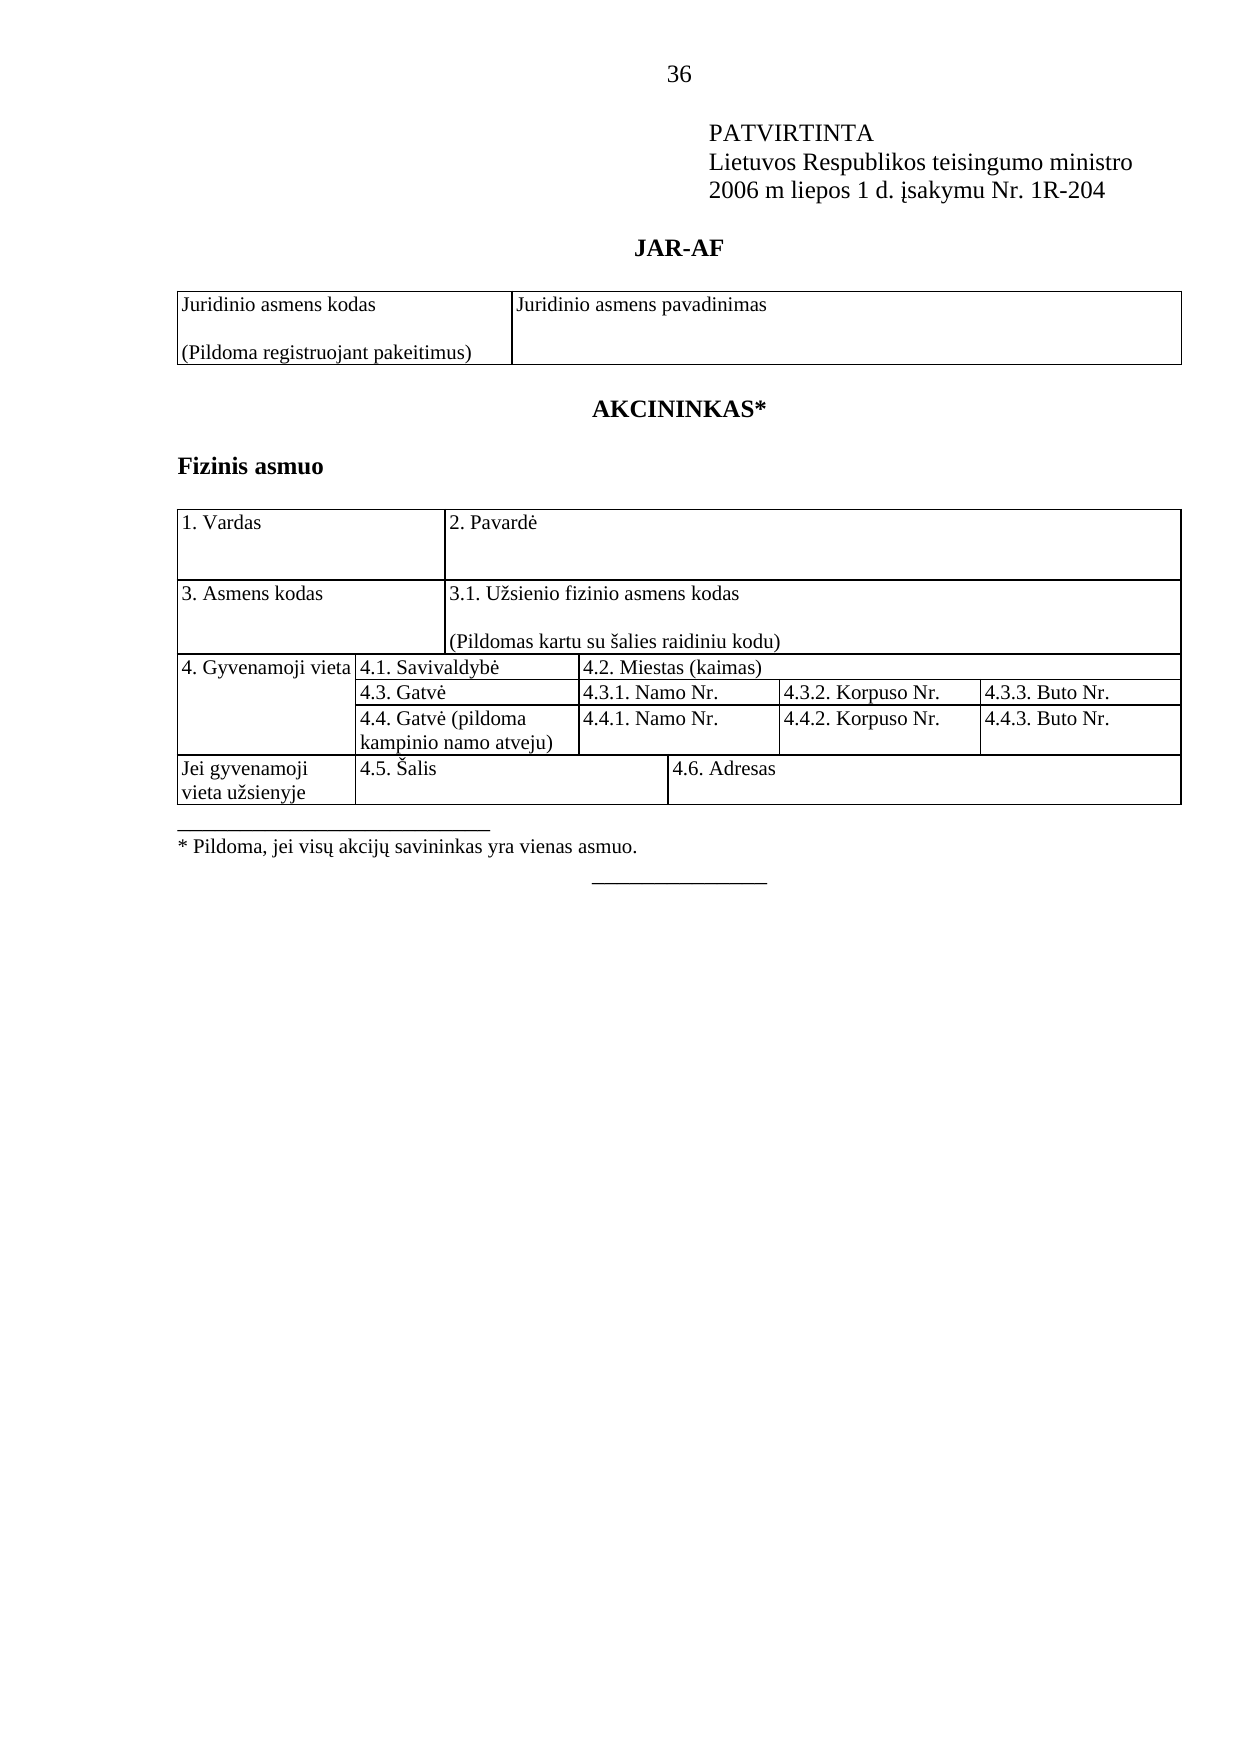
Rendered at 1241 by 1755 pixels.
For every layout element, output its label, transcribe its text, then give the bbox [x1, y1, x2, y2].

table_cell 4.4.1. Namo Nr. [580, 706, 779, 754]
text Lietuvos Respublikos teisingumo ministro [177, 147, 1181, 176]
table_cell 4.4.3. Buto Nr. [981, 706, 1180, 754]
text AKCININKAS* [177, 394, 1181, 422]
text PATVIRTINTA [709, 118, 1181, 147]
text 2006 m liepos 1 d. įsakymu Nr. 1R-204 [177, 176, 1181, 204]
table_header 2. Pavardė [446, 510, 1180, 579]
text Fizinis asmuo [177, 451, 1181, 480]
table_header Juridinio asmens pavadinimas [513, 292, 1181, 364]
text * Pildoma, jei visų akcijų savininkas yra vienas asmuo. [177, 834, 1181, 858]
table_cell 3. Asmens kodas [178, 581, 444, 653]
text ______________ [177, 858, 1181, 887]
table_cell 4.5. Šalis [356, 756, 667, 804]
table_cell 4.6. Adresas [669, 756, 1180, 804]
text _________________________ [177, 805, 1181, 834]
table_cell 4.4.2. Korpuso Nr. [780, 706, 980, 754]
table_header JAR-AF [177, 233, 1181, 262]
table_cell 4. Gyvenamoji vieta [178, 655, 355, 754]
table_header 1. Vardas [178, 510, 444, 579]
